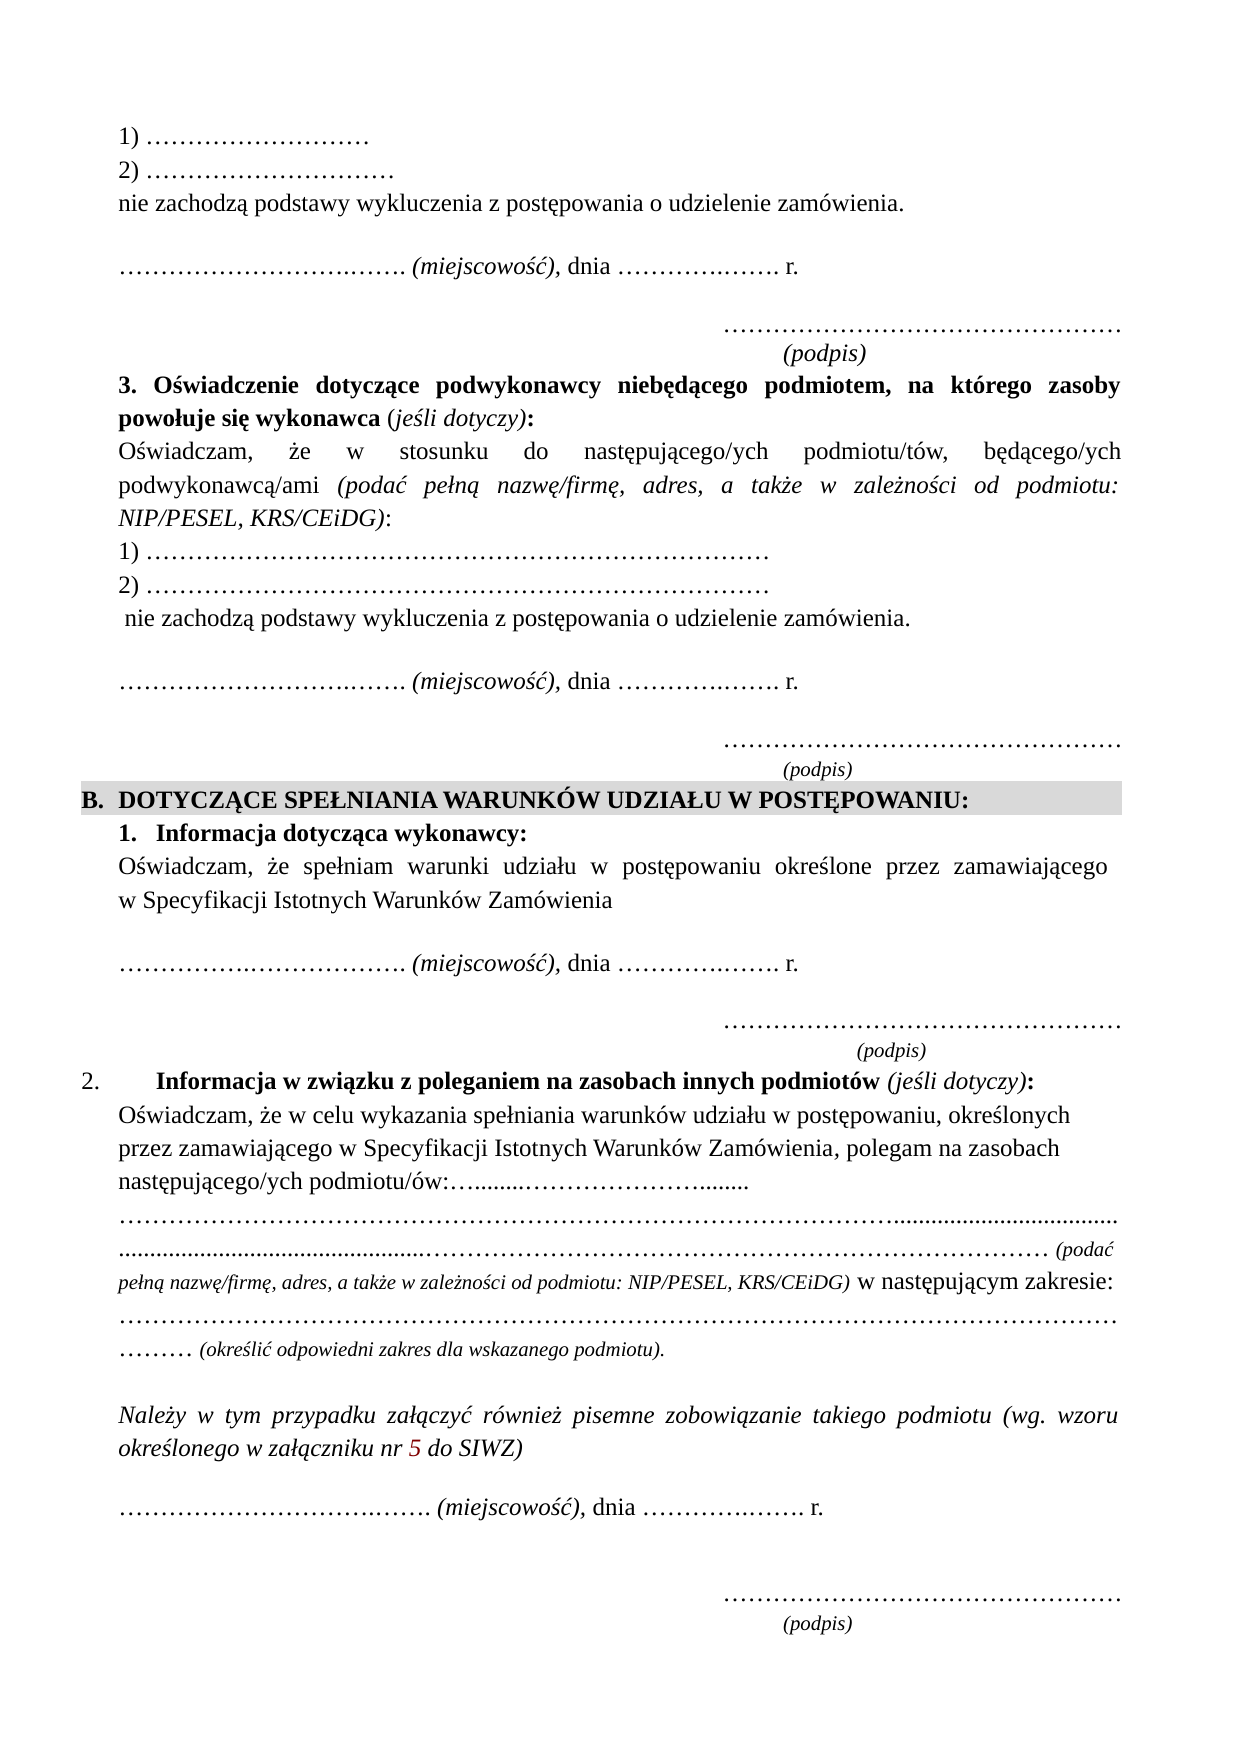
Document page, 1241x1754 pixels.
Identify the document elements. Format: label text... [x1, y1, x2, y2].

text (podpis) [118, 1034, 1122, 1063]
list 3. Oświadczenie dotyczące podwykonawcy niebędącego podmiotem, na którego zasoby powołuje się wykonawca (jeśli dotyczy): [118, 366, 1122, 433]
text nie zachodzą podstawy wykluczenia z postępowania o udzielenie zamówienia. [118, 185, 1122, 218]
text Oświadczam, że spełniam warunki udziału w postępowaniu określone przez zamawiającego w Specyfikacji Istotnych Warunków Zamówienia [118, 848, 1122, 915]
text ………………………………………… [118, 309, 1122, 338]
text Oświadczam, że w stosunku do następującego/ych podmiotu/tów, będącego/ych podwykonawcą/ami (podać pełną nazwę/firmę, adres, a także w zależności od podmiotu: NIP/PESEL, KRS/CEiDG): [118, 433, 1122, 533]
text …………….………………. (miejscowość), dnia ………….……. r. [118, 948, 1122, 977]
text ………………………………………… [118, 724, 1122, 753]
text 1) ………………………………………………………………… [118, 533, 1122, 566]
text (podpis) [118, 338, 1122, 366]
text ……………………….……. (miejscowość), dnia ………….……. r. [118, 666, 1122, 695]
text (podpis) [118, 753, 1122, 781]
list Informacja w związku z poleganiem na zasobach innych podmiotów (jeśli dotyczy): [81, 1063, 1122, 1096]
text 1) ……………………… [118, 118, 1122, 151]
text 2) ………………………………………………………………… [118, 566, 1122, 600]
text ………………………….……. (miejscowość), dnia ………….……. r. [118, 1492, 1122, 1521]
list Informacja dotycząca wykonawcy: [118, 815, 1122, 848]
text Należy w tym przypadku załączyć również pisemne zobowiązanie takiego podmiotu (wg. wzoru określonego w załączniku nr 5 do SIWZ) [118, 1396, 1122, 1463]
text ………………………………………………………………………………………………………………… (określić odpowiedni zakres dla wskazanego podmiotu). [118, 1296, 1122, 1363]
text ………………………………………… [118, 1006, 1122, 1034]
text (podpis) [118, 1607, 1122, 1636]
text Oświadczam, że w celu wykazania spełniania warunków udziału w postępowaniu, określonych przez zamawiającego w Specyfikacji Istotnych Warunków Zamówienia, polegam na zasobach następującego/ych podmiotu/ów:…........…………………........………………………………………………………………………………….....................................................................................………………………………………………………………… (podać pełną nazwę/firmę, adres, a także w zależności od podmiotu: NIP/PESEL, KRS/CEiDG) w następującym zakresie: [118, 1096, 1122, 1296]
text 2) ………………………… [118, 151, 1122, 185]
text ………………………………………… [118, 1578, 1122, 1607]
list DOTYCZĄCE SPEŁNIANIA WARUNKÓW UDZIAŁU W POSTĘPOWANIU: [81, 781, 1122, 815]
text nie zachodzą podstawy wykluczenia z postępowania o udzielenie zamówienia. [118, 600, 1122, 633]
text ……………………….……. (miejscowość), dnia ………….……. r. [118, 251, 1122, 280]
